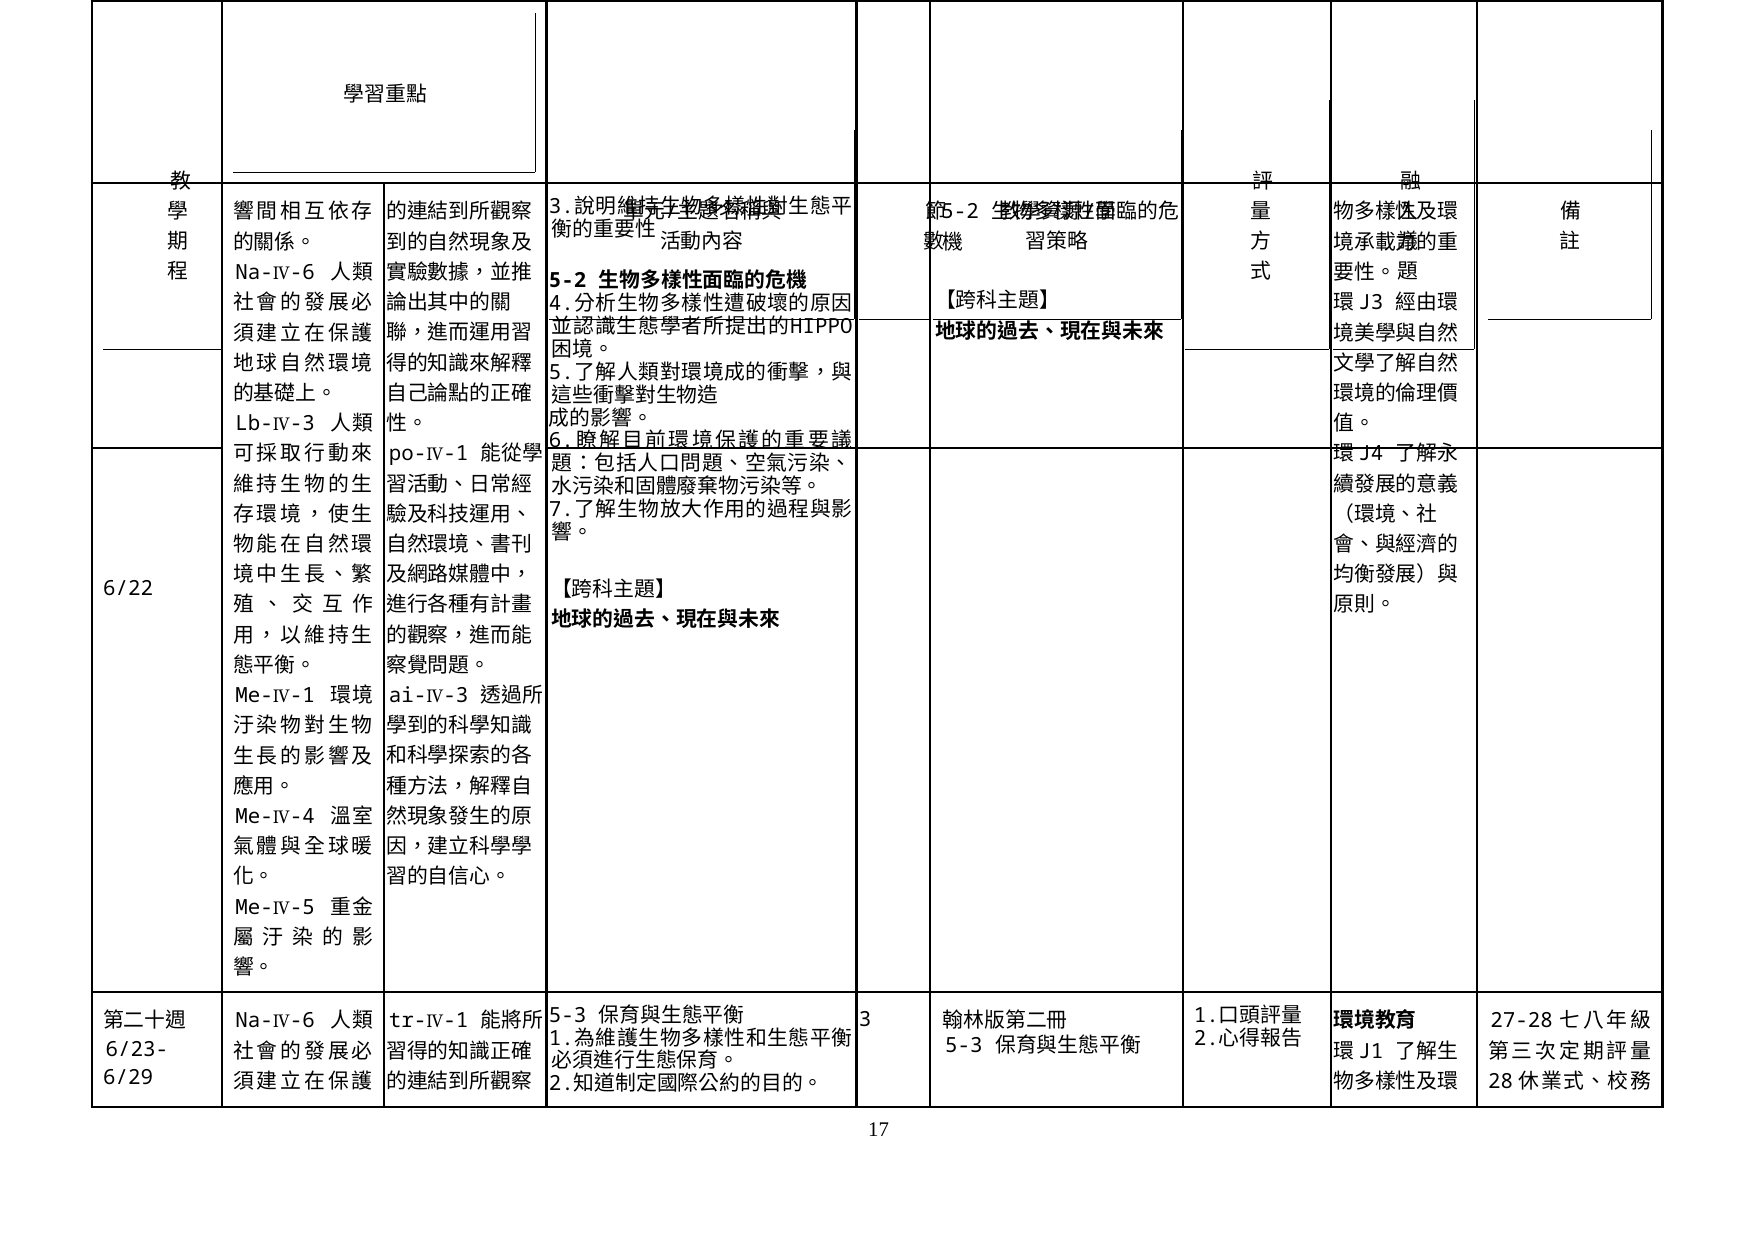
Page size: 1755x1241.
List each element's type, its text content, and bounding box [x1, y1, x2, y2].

table_cell 3 [858, 449, 929, 991]
table_cell 的連結到所觀察到的自然現象及實驗數據，並推論出其中的關聯，進而運用習得的知識來解釋自己論點的正確性。 po-Ⅳ-1 能從學習活動、日常經驗及科技運用、自然環境、書刊及網路媒體中，進行各種有計畫的觀察，進而能察覺問題。 ai-Ⅳ-3 透過所學到的科學知識和科學探索的各種方法，解釋自然現象發生的原因，建立科學學習的自信心。 [385, 184, 545, 991]
table_cell 響間相互依存的關係。 Na-Ⅳ-6 人類社會的發展必須建立在保護地球自然環境的基礎上。 Lb-Ⅳ-3 人類可採取行動來維持生物的生存環境，使生物能在自然環境中生長、繁殖、交互作用，以維持生態平衡。 Me-Ⅳ-1 環境汙染物對生物生長的影響及應用。 Me-Ⅳ-4 溫室氣體與全球暖化。 Me-Ⅳ-5 重金屬汙染的影響。 [223, 184, 383, 991]
table_cell 3 [858, 184, 929, 447]
table_header 備註 [1478, 2, 1661, 182]
table_header 節數 [858, 2, 929, 182]
table_cell 環境教育 環J1 了解生物多樣性及環境承載力的重要性。 環J3 經由環境美學與自然文學了解自然環境的倫理價值。 環J4 了解永續發展的意義（環境、社會、與經濟的均衡發展）與原則。 [1332, 449, 1476, 991]
table_header 融入議題 [1332, 2, 1476, 182]
table_cell [1478, 449, 1661, 991]
table_cell 1.口頭評量 2.紙筆評量 [1184, 184, 1330, 447]
table_cell 27-28七八年級第三次定期評量 28休業式、校務會議(13：30) [1478, 993, 1661, 1106]
table_cell 第二十週 6/23-6/29 [93, 993, 221, 1106]
table_cell 5-3 保育與生態平衡 1.為維護生物多樣性和生態平衡必須進行生態保育。 2.知道制定國際公約的目的。 3.認識重要的國際保育公約。 4.了解目前國內自然保育的概況。 5.美麗的福爾摩沙:生態影片欣賞 6.知道永欣賞續經營的重要性。 7.台灣生態影片欣賞 [548, 993, 855, 1106]
table_cell 翰林版第二冊 5-1 生物多樣性 5-2 生物多樣性面臨的危機 【跨科主題】 地球的過去、現在與未來 [931, 184, 1182, 447]
table_cell 5-1 生物多樣性 1.知道生物多樣性的意義。 2.了解生物多樣性的三個層次。 3.說明維持生物多樣性對生態平衡的重要性 5-2 生物多樣性面臨的危機 4.分析生物多樣性遭破壞的原因並認識生態學者所提出的HIPPO困境。 5.了解人類對環境成的衝擊，與這些衝擊對生物造 成的影響。 6.瞭解目前環境保護的重要議題：包括人口問題、空氣污染、水污染和固體廢棄物污染等。 7.了解生物放大作用的過程與影響。 【跨科主題】 地球的過去、現在與未來 [548, 184, 855, 447]
table_cell 3 [858, 993, 929, 1106]
table_cell 翰林版第二冊 5-3 保育與生態平衡 [931, 993, 1182, 1106]
table_cell 1.口頭評量 2.心得報告 [1184, 993, 1330, 1106]
table_cell 翰林版第二冊 5-1 生物多樣性 5-2 生物多樣性面臨的危機 【跨科主題】 地球的過去、現在與未來 [931, 449, 1182, 991]
table_header 教學期程 [93, 2, 221, 182]
table_cell [1478, 184, 1661, 447]
table_cell 環境教育 環J1 了解生物多樣性及環境承載力的重要性。 環J3 經由環境美學與自然文學了解自然環境的倫理價值。 環J4 了解永續發展的意義（環境、社會、與經濟的均衡發展）與原則。 [1332, 184, 1476, 447]
table_cell Na-Ⅳ-6 人類社會的發展必須建立在保護 [223, 993, 383, 1106]
table_cell 1.口頭評量 2.紙筆評量 [1184, 449, 1330, 991]
table_header 評量方式 [1184, 2, 1330, 182]
table_header 學習重點 [223, 2, 545, 182]
table_cell 第十九週 6/16-6/22 [93, 449, 221, 991]
table_cell 第十九週 6/16-6/22 [93, 184, 221, 447]
table_cell tr-Ⅳ-1 能將所習得的知識正確的連結到所觀察 [385, 993, 545, 1106]
table_header 教學資源/學習策略 [931, 2, 1182, 182]
table_header 單元/主題名稱與活動內容 [548, 2, 855, 182]
table_cell 環境教育 環J1 了解生物多樣性及環境承載力的重要性。 環J3 經由環境美學與自然文學了解自然環境的倫理價值。 環J4 了解永續發展的意義（環境、社會、與經濟的均衡發展）與原則。 [1332, 993, 1476, 1106]
table_cell 5-1 生物多樣性 1.知道生物多樣性的意義。 2.了解生物多樣性的三個層次。 3.說明維持生物多樣性對生態平衡的重要性 5-2 生物多樣性面臨的危機 4.分析生物多樣性遭破壞的原因並認識生態學者所提出的HIPPO困境。 5.了解人類對環境成的衝擊，與這些衝擊對生物造 成的影響。 6.瞭解目前環境保護的重要議題：包括人口問題、空氣污染、水污染和固體廢棄物污染等。 7.了解生物放大作用的過程與影響。 【跨科主題】 地球的過去、現在與未來 [548, 449, 855, 991]
